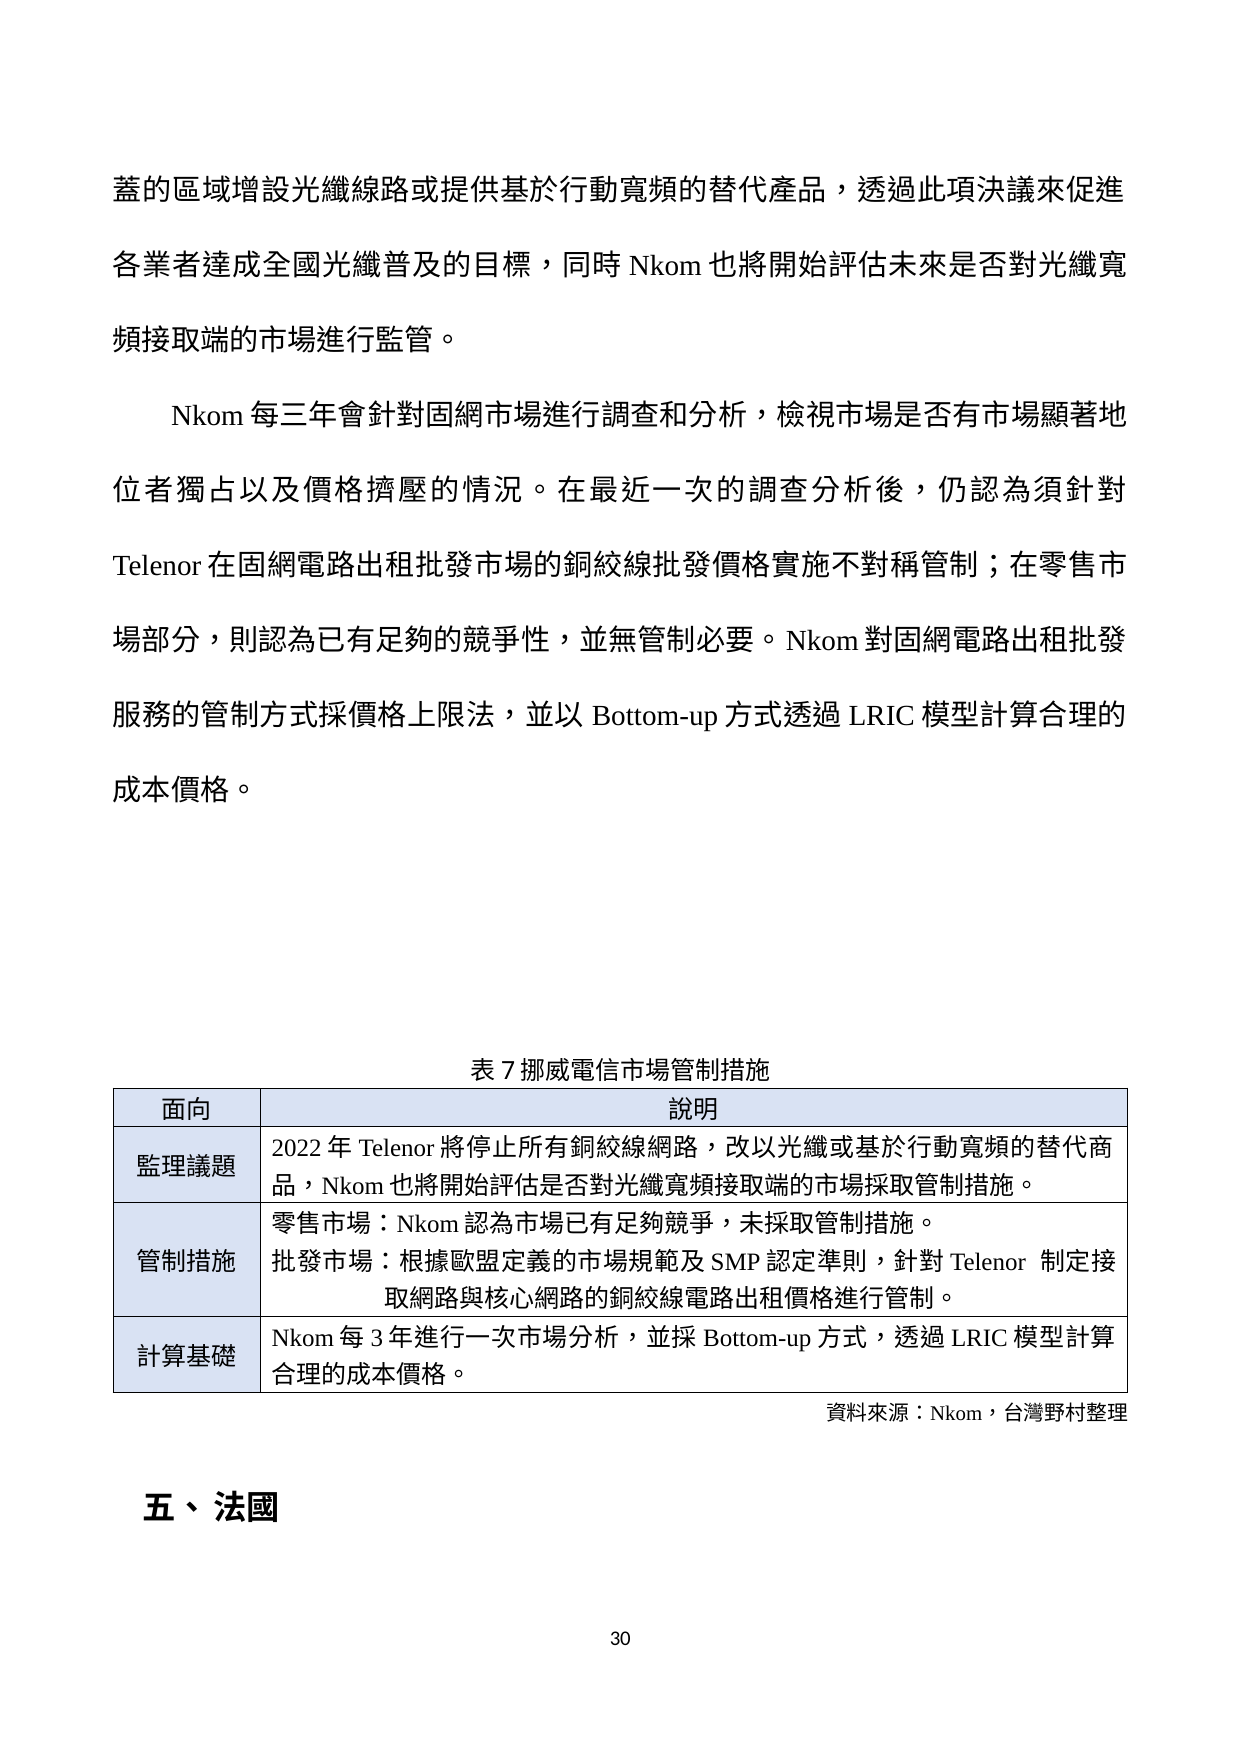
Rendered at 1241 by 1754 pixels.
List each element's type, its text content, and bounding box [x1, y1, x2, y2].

table_cell 零售市場：Nkom認為市場已有足夠競爭，未採取管制措施。 批發市場：根據歐盟定義的市場規範及SMP認定準則，針對Telenor 制定接取網路與核心網路的銅絞線電路出租價格進行管制。 [261, 1203, 1127, 1316]
text Nkom每三年會針對固網市場進行調查和分析，檢視市場是否有市場顯著地位者獨占以及價格擠壓的情況。在最近一次的調查分析後，仍認為須針對Telenor在固網電路出租批發市場的銅絞線批發價格實施不對稱管制；在零售市場部分，則認為已有足夠的競爭性，並無管制必要。Nkom對固網電路出租批發服務的管制方式採價格上限法，並以Bottom-up方式透過LRIC模型計算合理的成本價格。 [112, 375, 1128, 825]
table_header 面向 [114, 1089, 260, 1126]
text 表 7 挪威電信市場管制措施 [112, 1050, 1128, 1087]
table_header 說明 [261, 1089, 1127, 1126]
text 蓋的區域增設光纖線路或提供基於行動寬頻的替代產品，透過此項決議來促進各業者達成全國光纖普及的目標，同時Nkom也將開始評估未來是否對光纖寬頻接取端的市場進行監管。 [112, 150, 1128, 375]
subtitle 法國 [142, 1468, 1128, 1543]
table_cell 監理議題 [114, 1127, 260, 1202]
table_cell Nkom每3年進行一次市場分析，並採Bottom-up方式，透過LRIC模型計算合理的成本價格。 [261, 1317, 1127, 1392]
table_cell 2022年Telenor將停止所有銅絞線網路，改以光纖或基於行動寬頻的替代商品，Nkom也將開始評估是否對光纖寬頻接取端的市場採取管制措施。 [261, 1127, 1127, 1202]
text 資料來源：Nkom，台灣野村整理 [112, 1393, 1128, 1430]
table_cell 計算基礎 [114, 1317, 260, 1392]
table_cell 管制措施 [114, 1203, 260, 1316]
